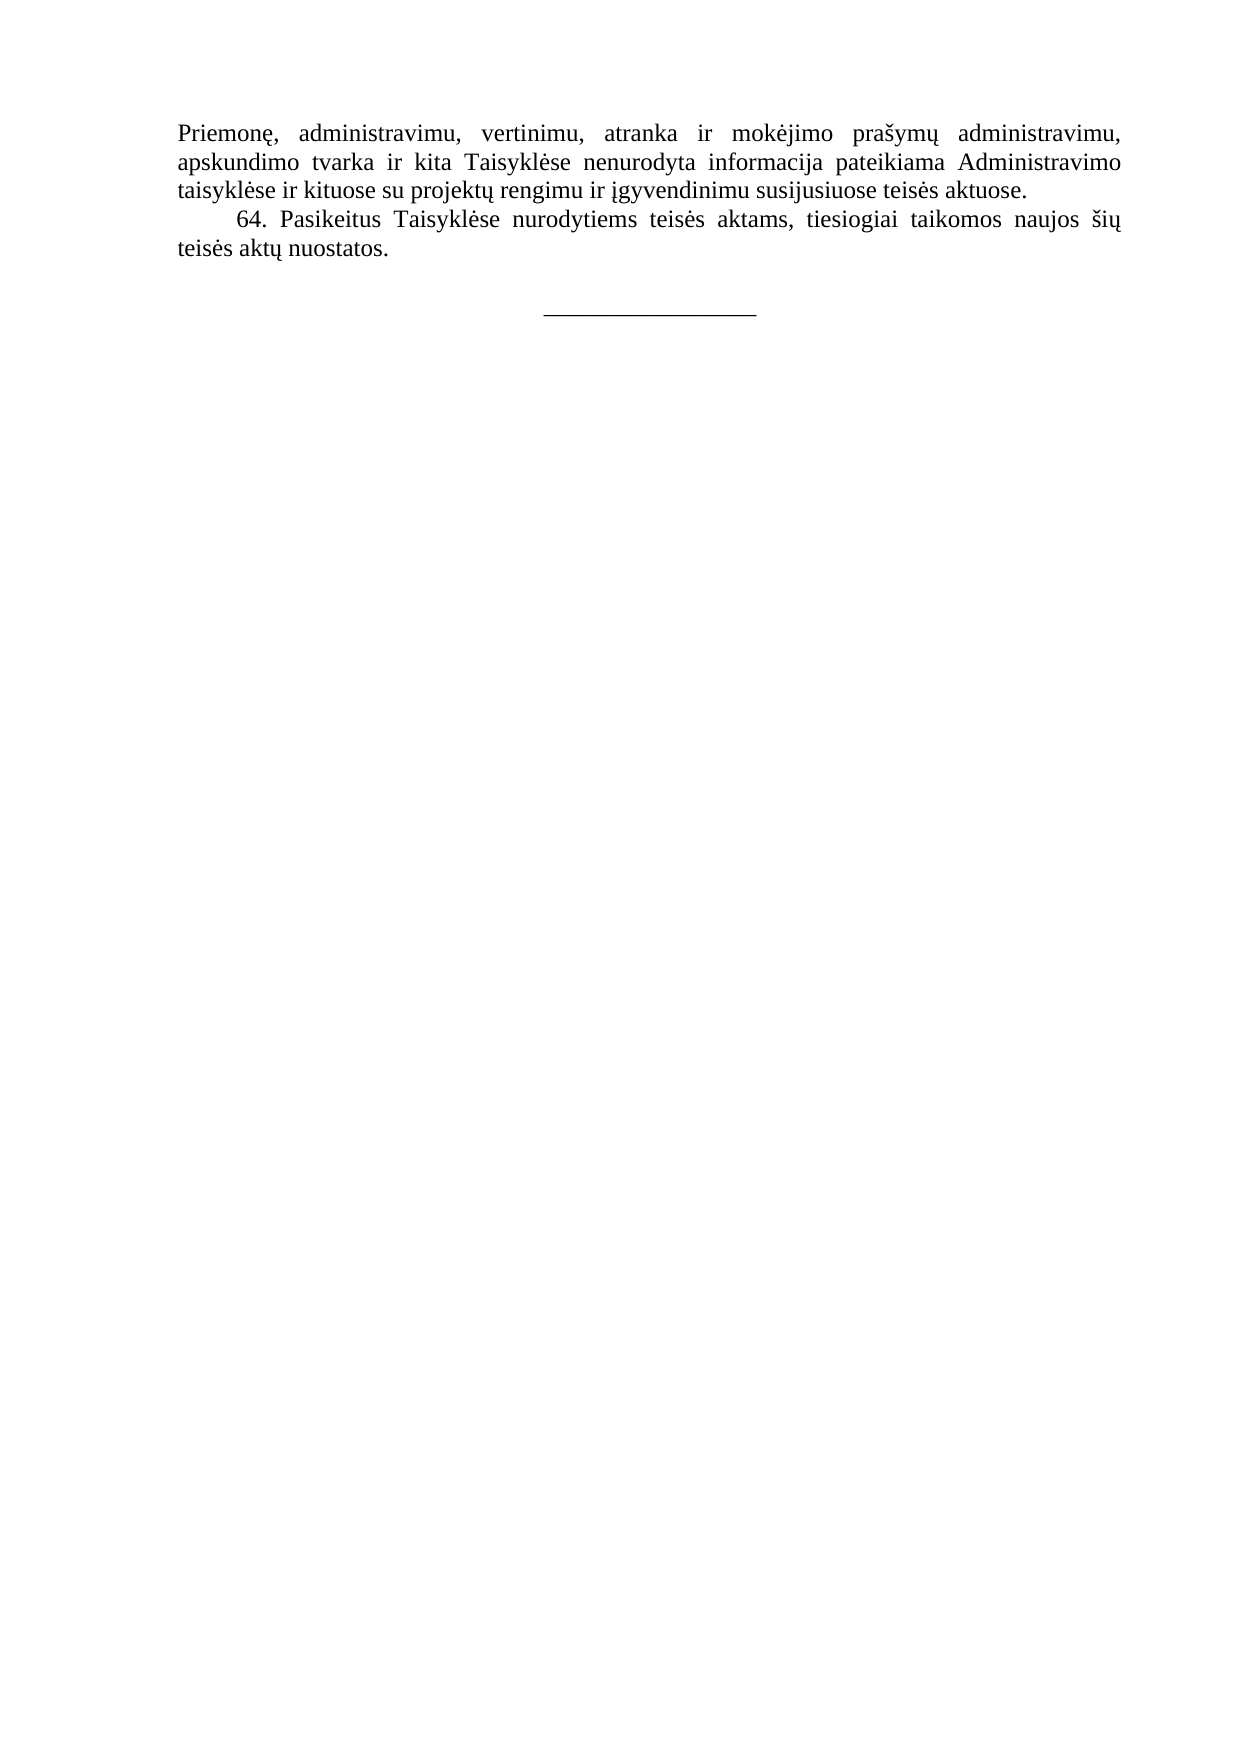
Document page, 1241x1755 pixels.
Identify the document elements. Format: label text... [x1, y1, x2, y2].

text Priemonę, administravimu, vertinimu, atranka ir mokėjimo prašymų administravimu, apskundimo tvarka ir kita Taisyklėse nenurodyta informacija pateikiama Administravimo taisyklėse ir kituose su projektų rengimu ir įgyvendinimu susijusiuose teisės aktuose. [177, 118, 1122, 204]
text _________________ [177, 291, 1122, 319]
text 64. Pasikeitus Taisyklėse nurodytiems teisės aktams, tiesiogiai taikomos naujos šių teisės aktų nuostatos. [177, 204, 1122, 262]
